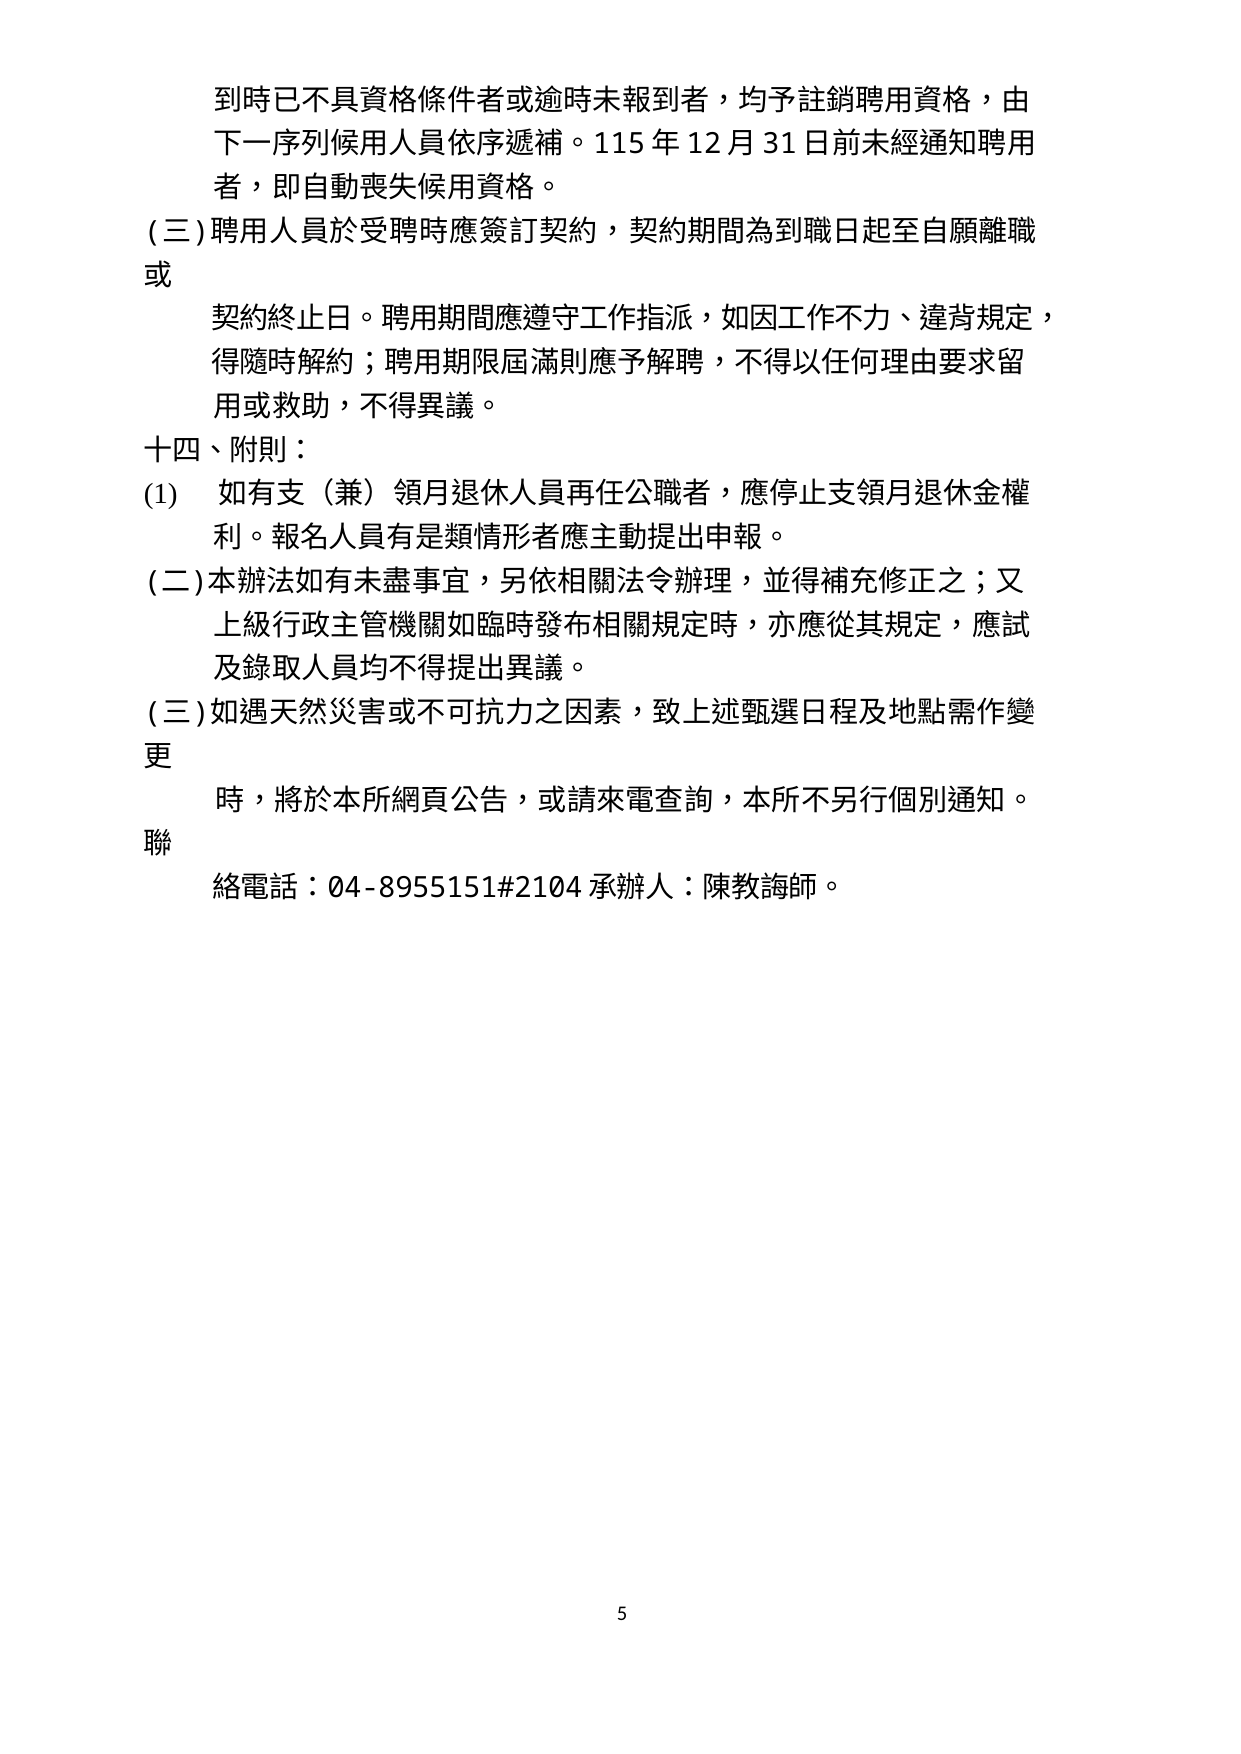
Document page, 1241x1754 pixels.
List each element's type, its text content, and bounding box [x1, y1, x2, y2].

text 者，即自動喪失候用資格。 [143, 162, 1037, 206]
text 得隨時解約；聘用期限屆滿則應予解聘，不得以任何理由要求留 [143, 337, 1037, 381]
text 及錄取人員均不得提出異議。 [143, 644, 1037, 687]
text (二)本辦法如有未盡事宜，另依相關法令辦理，並得補充修正之；又 [143, 556, 1037, 600]
text (三)如遇天然災害或不可抗力之因素，致上述甄選日程及地點需作變更 [143, 687, 1037, 775]
text 利。報名人員有是類情形者應主動提出申報。 [143, 512, 1037, 556]
text 到時已不具資格條件者或逾時未報到者，均予註銷聘用資格，由 [143, 75, 1037, 119]
text 絡電話：04-8955151#2104承辦人：陳教誨師。 [143, 862, 1037, 906]
text 下一序列候用人員依序遞補。115年12月31日前未經通知聘用 [143, 119, 1037, 162]
list 如有支（兼）領月退休人員再任公職者，應停止支領月退休金權 [143, 469, 1037, 512]
text 上級行政主管機關如臨時發布相關規定時，亦應從其規定，應試 [143, 600, 1037, 644]
text 用或救助，不得異議。 [143, 381, 1037, 425]
text 契約終止日。聘用期間應遵守工作指派，如因工作不力、違背規定， [143, 294, 1037, 337]
text 十四、附則： [143, 425, 1037, 469]
text 時，將於本所網頁公告，或請來電查詢，本所不另行個別通知。聯 [143, 775, 1037, 862]
text (三)聘用人員於受聘時應簽訂契約，契約期間為到職日起至自願離職或 [143, 206, 1037, 294]
